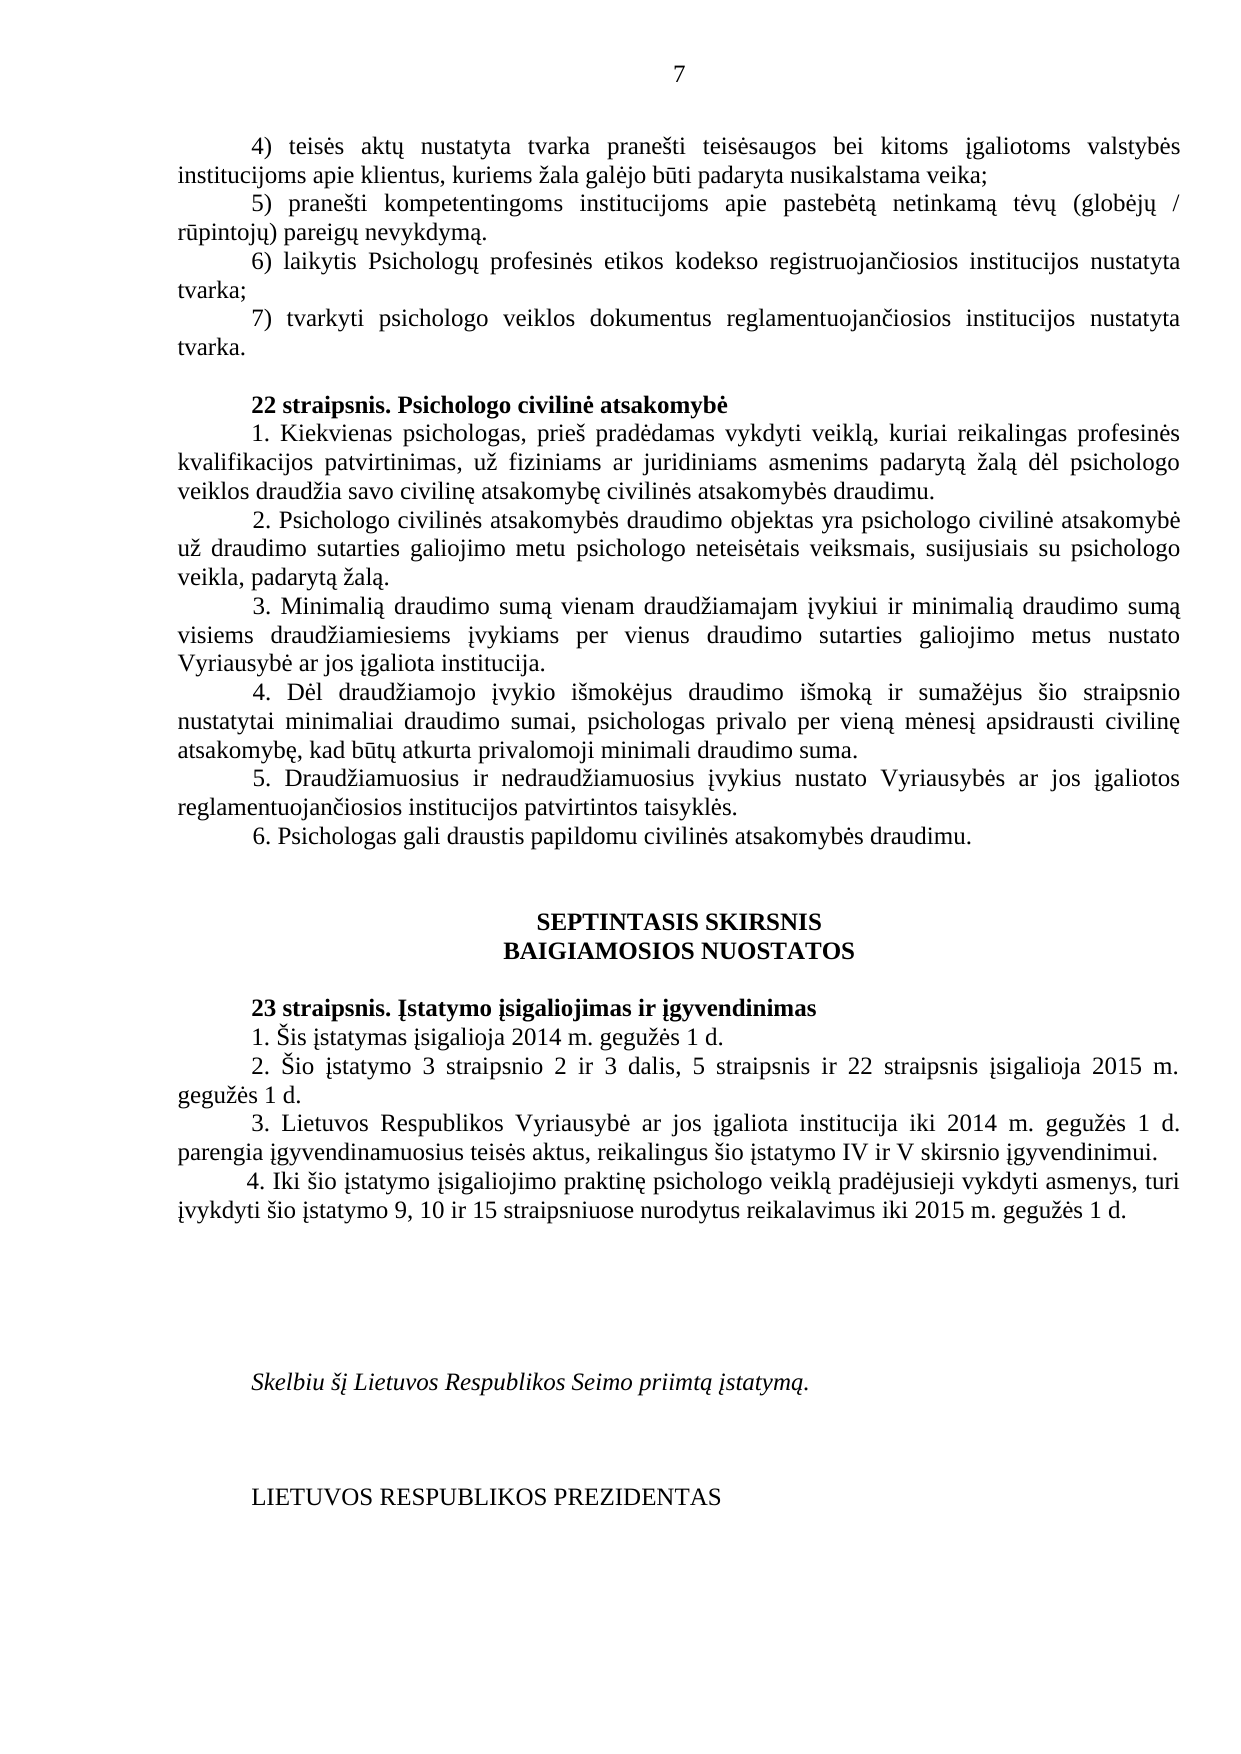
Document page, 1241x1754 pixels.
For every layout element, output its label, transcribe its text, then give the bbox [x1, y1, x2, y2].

text 3. Lietuvos Respublikos Vyriausybė ar jos įgaliota institucija iki 2014 m. gegužės 1 d. parengia įgyvendinamuosius teisės aktus, reikalingus šio įstatymo IV ir V skirsnio įgyvendinimui. [177, 1108, 1181, 1166]
text 4) teisės aktų nustatyta tvarka pranešti teisėsaugos bei kitoms įgaliotoms valstybės institucijoms apie klientus, kuriems žala galėjo būti padaryta nusikalstama veika; [177, 131, 1181, 188]
text 2. Šio įstatymo 3 straipsnio 2 ir 3 dalis, 5 straipsnis ir 22 straipsnis įsigalioja 2015 m. gegužės 1 d. [177, 1051, 1181, 1108]
text 6. Psichologas gali draustis papildomu civilinės atsakomybės draudimu. [177, 821, 1181, 850]
text 4. Dėl draudžiamojo įvykio išmokėjus draudimo išmoką ir sumažėjus šio straipsnio nustatytai minimaliai draudimo sumai, psichologas privalo per vieną mėnesį apsidrausti civilinę atsakomybę, kad būtų atkurta privalomoji minimali draudimo suma. [177, 677, 1181, 763]
text 1. Šis įstatymas įsigalioja 2014 m. gegužės 1 d. [177, 1022, 1181, 1051]
text LIETUVOS RESPUBLIKOS PREZIDENTAS [177, 1482, 1181, 1511]
text 6) laikytis Psichologų profesinės etikos kodekso registruojančiosios institucijos nustatyta tvarka; [177, 246, 1181, 303]
text 5. Draudžiamuosius ir nedraudžiamuosius įvykius nustato Vyriausybės ar jos įgaliotos reglamentuojančiosios institucijos patvirtintos taisyklės. [177, 763, 1181, 821]
text 7) tvarkyti psichologo veiklos dokumentus reglamentuojančiosios institucijos nustatyta tvarka. [177, 303, 1181, 361]
text SEPTINTASIS SKIRSNIS [177, 907, 1181, 936]
text 22 straipsnis. Psichologo civilinė atsakomybė [177, 390, 1181, 418]
text 3. Minimalią draudimo sumą vienam draudžiamajam įvykiui ir minimalią draudimo sumą visiems draudžiamiesiems įvykiams per vienus draudimo sutarties galiojimo metus nustato Vyriausybė ar jos įgaliota institucija. [177, 591, 1181, 677]
text 4. Iki šio įstatymo įsigaliojimo praktinę psichologo veiklą pradėjusieji vykdyti asmenys, turi įvykdyti šio įstatymo 9, 10 ir 15 straipsniuose nurodytus reikalavimus iki 2015 m. gegužės 1 d. [177, 1166, 1181, 1223]
text 2. Psichologo civilinės atsakomybės draudimo objektas yra psichologo civilinė atsakomybė už draudimo sutarties galiojimo metu psichologo neteisėtais veiksmais, susijusiais su psichologo veikla, padarytą žalą. [177, 505, 1181, 591]
text BAIGIAMOSIOS NUOSTATOS [177, 936, 1181, 965]
text 1. Kiekvienas psichologas, prieš pradėdamas vykdyti veiklą, kuriai reikalingas profesinės kvalifikacijos patvirtinimas, už fiziniams ar juridiniams asmenims padarytą žalą dėl psichologo veiklos draudžia savo civilinę atsakomybę civilinės atsakomybės draudimu. [177, 418, 1181, 505]
text Skelbiu šį Lietuvos Respublikos Seimo priimtą įstatymą. [177, 1367, 1181, 1396]
text 5) pranešti kompetentingoms institucijoms apie pastebėtą netinkamą tėvų (globėjų / rūpintojų) pareigų nevykdymą. [177, 188, 1181, 246]
text 23 straipsnis. Įstatymo įsigaliojimas ir įgyvendinimas [251, 993, 1181, 1022]
